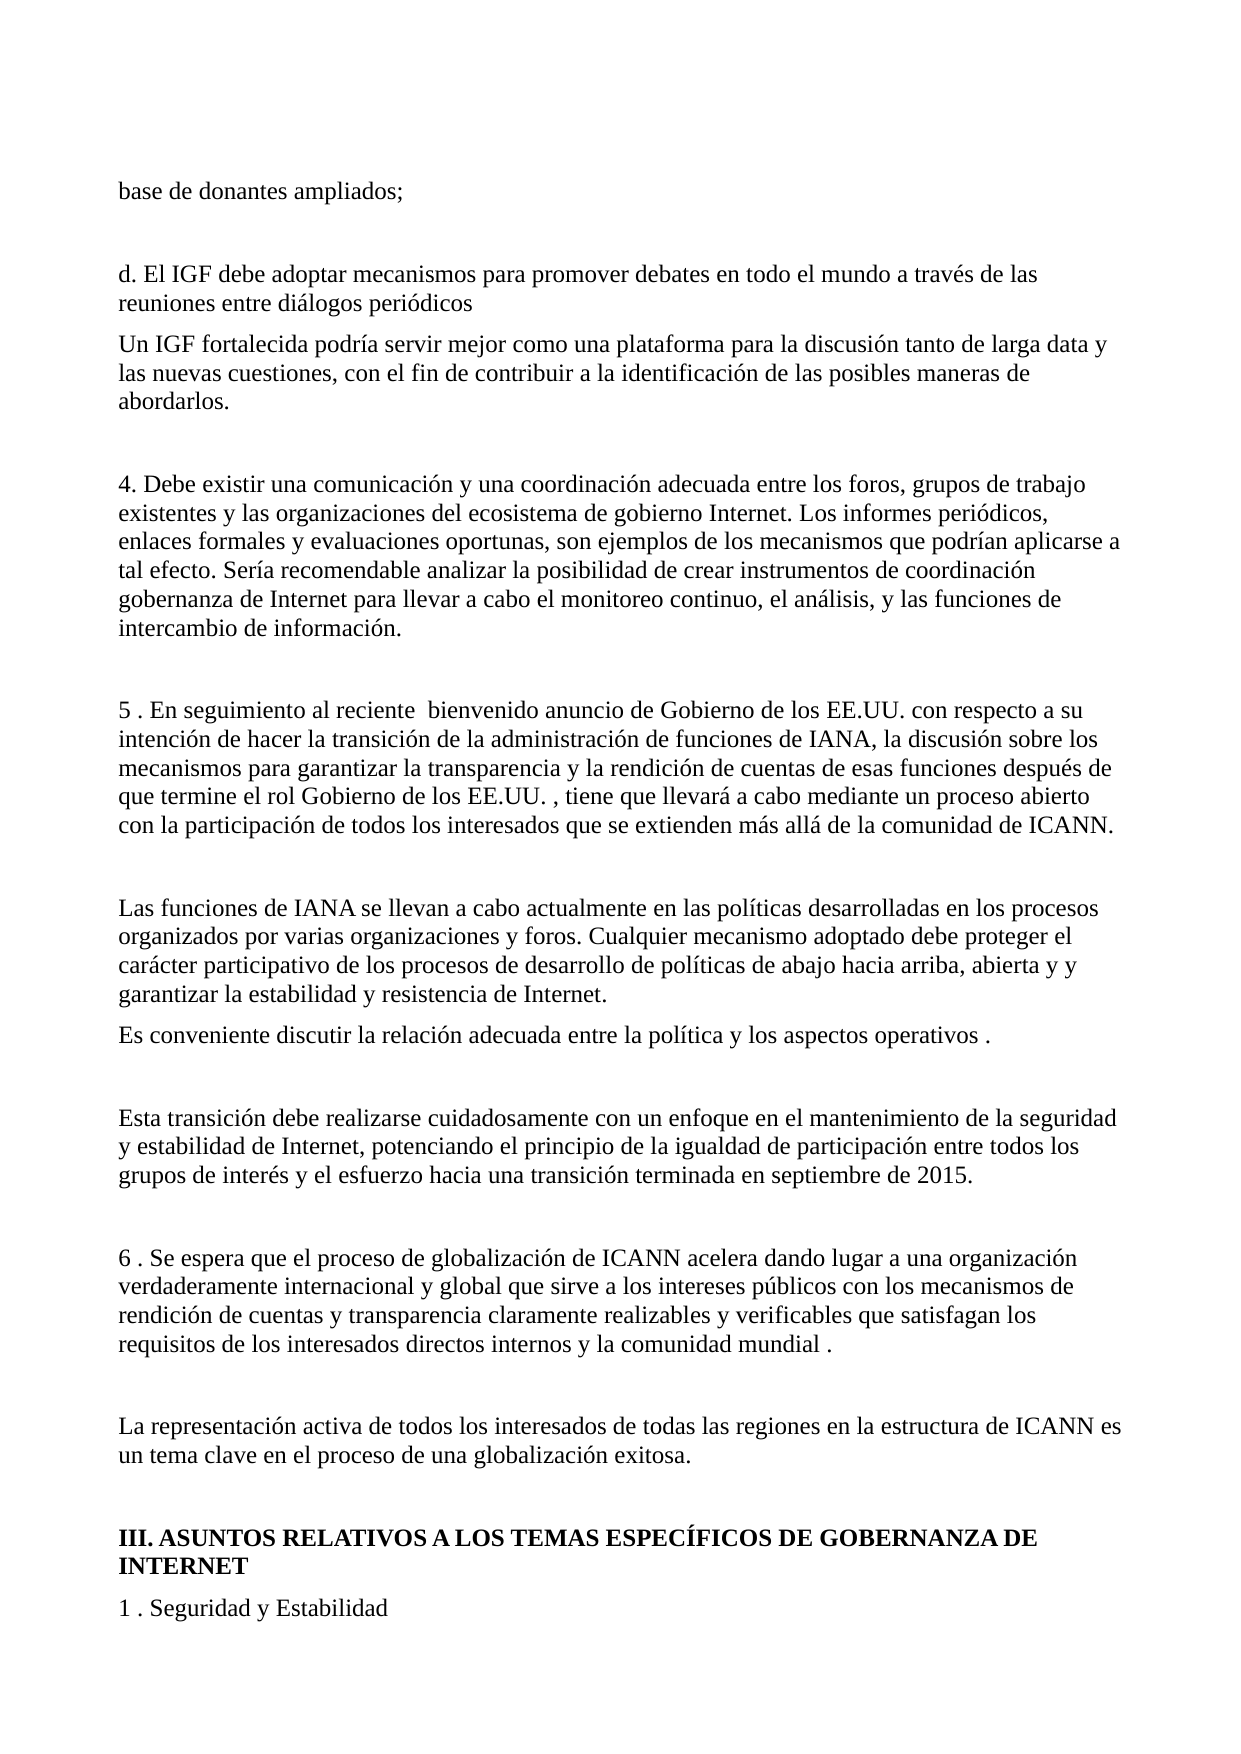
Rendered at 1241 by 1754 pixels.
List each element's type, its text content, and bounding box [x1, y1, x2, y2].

text Un IGF fortalecida podría servir mejor como una plataforma para la discusión tanto de larga data y las nuevas cuestiones, con el fin de contribuir a la identificación de las posibles maneras de abordarlos. [118, 329, 1122, 415]
text 5 . En seguimiento al reciente bienvenido anuncio de Gobierno de los EE.UU. con respecto a su intención de hacer la transición de la administración de funciones de IANA, la discusión sobre los mecanismos para garantizar la transparencia y la rendición de cuentas de esas funciones después de que termine el rol Gobierno de los EE.UU. , tiene que llevará a cabo mediante un proceso abierto con la participación de todos los interesados que se extienden más allá de la comunidad de ICANN. [118, 695, 1122, 839]
text 1 . Seguridad y Estabilidad [118, 1593, 1122, 1621]
text d. El IGF debe adoptar mecanismos para promover debates en todo el mundo a través de las reuniones entre diálogos periódicos [118, 259, 1122, 316]
text 6 . Se espera que el proceso de globalización de ICANN acelera dando lugar a una organización verdaderamente internacional y global que sirve a los intereses públicos con los mecanismos de rendición de cuentas y transparencia claramente realizables y verificables que satisfagan los requisitos de los interesados ​​directos internos y la comunidad mundial . [118, 1243, 1122, 1358]
text III. ASUNTOS RELATIVOS A LOS TEMAS ESPECÍFICOS DE GOBERNANZA DE INTERNET [118, 1523, 1122, 1580]
text 4. Debe existir una comunicación y una coordinación adecuada entre los foros, grupos de trabajo existentes y las organizaciones del ecosistema de gobierno Internet. Los informes periódicos, enlaces formales y evaluaciones oportunas, son ejemplos de los mecanismos que podrían aplicarse a tal efecto. Sería recomendable analizar la posibilidad de crear instrumentos de coordinación gobernanza de Internet para llevar a cabo el monitoreo continuo, el análisis, y las funciones de intercambio de información. [118, 469, 1122, 641]
text Esta transición debe realizarse cuidadosamente con un enfoque en el mantenimiento de la seguridad y estabilidad de Internet, potenciando el principio de la igualdad de participación entre todos los grupos de interés y el esfuerzo hacia una transición terminada en septiembre de 2015. [118, 1103, 1122, 1189]
text Las funciones de IANA se llevan a cabo actualmente en las políticas desarrolladas en los procesos organizados por varias organizaciones y foros. Cualquier mecanismo adoptado debe proteger el carácter participativo de los procesos de desarrollo de políticas de abajo hacia arriba, abierta y y garantizar la estabilidad y resistencia de Internet. [118, 893, 1122, 1008]
text Es conveniente discutir la relación adecuada entre la política y los aspectos operativos . [118, 1020, 1122, 1049]
text La representación activa de todos los interesados de todas las regiones en la estructura de ICANN es un tema clave en el proceso de una globalización exitosa. [118, 1411, 1122, 1469]
text base de donantes ampliados; [118, 176, 1122, 205]
